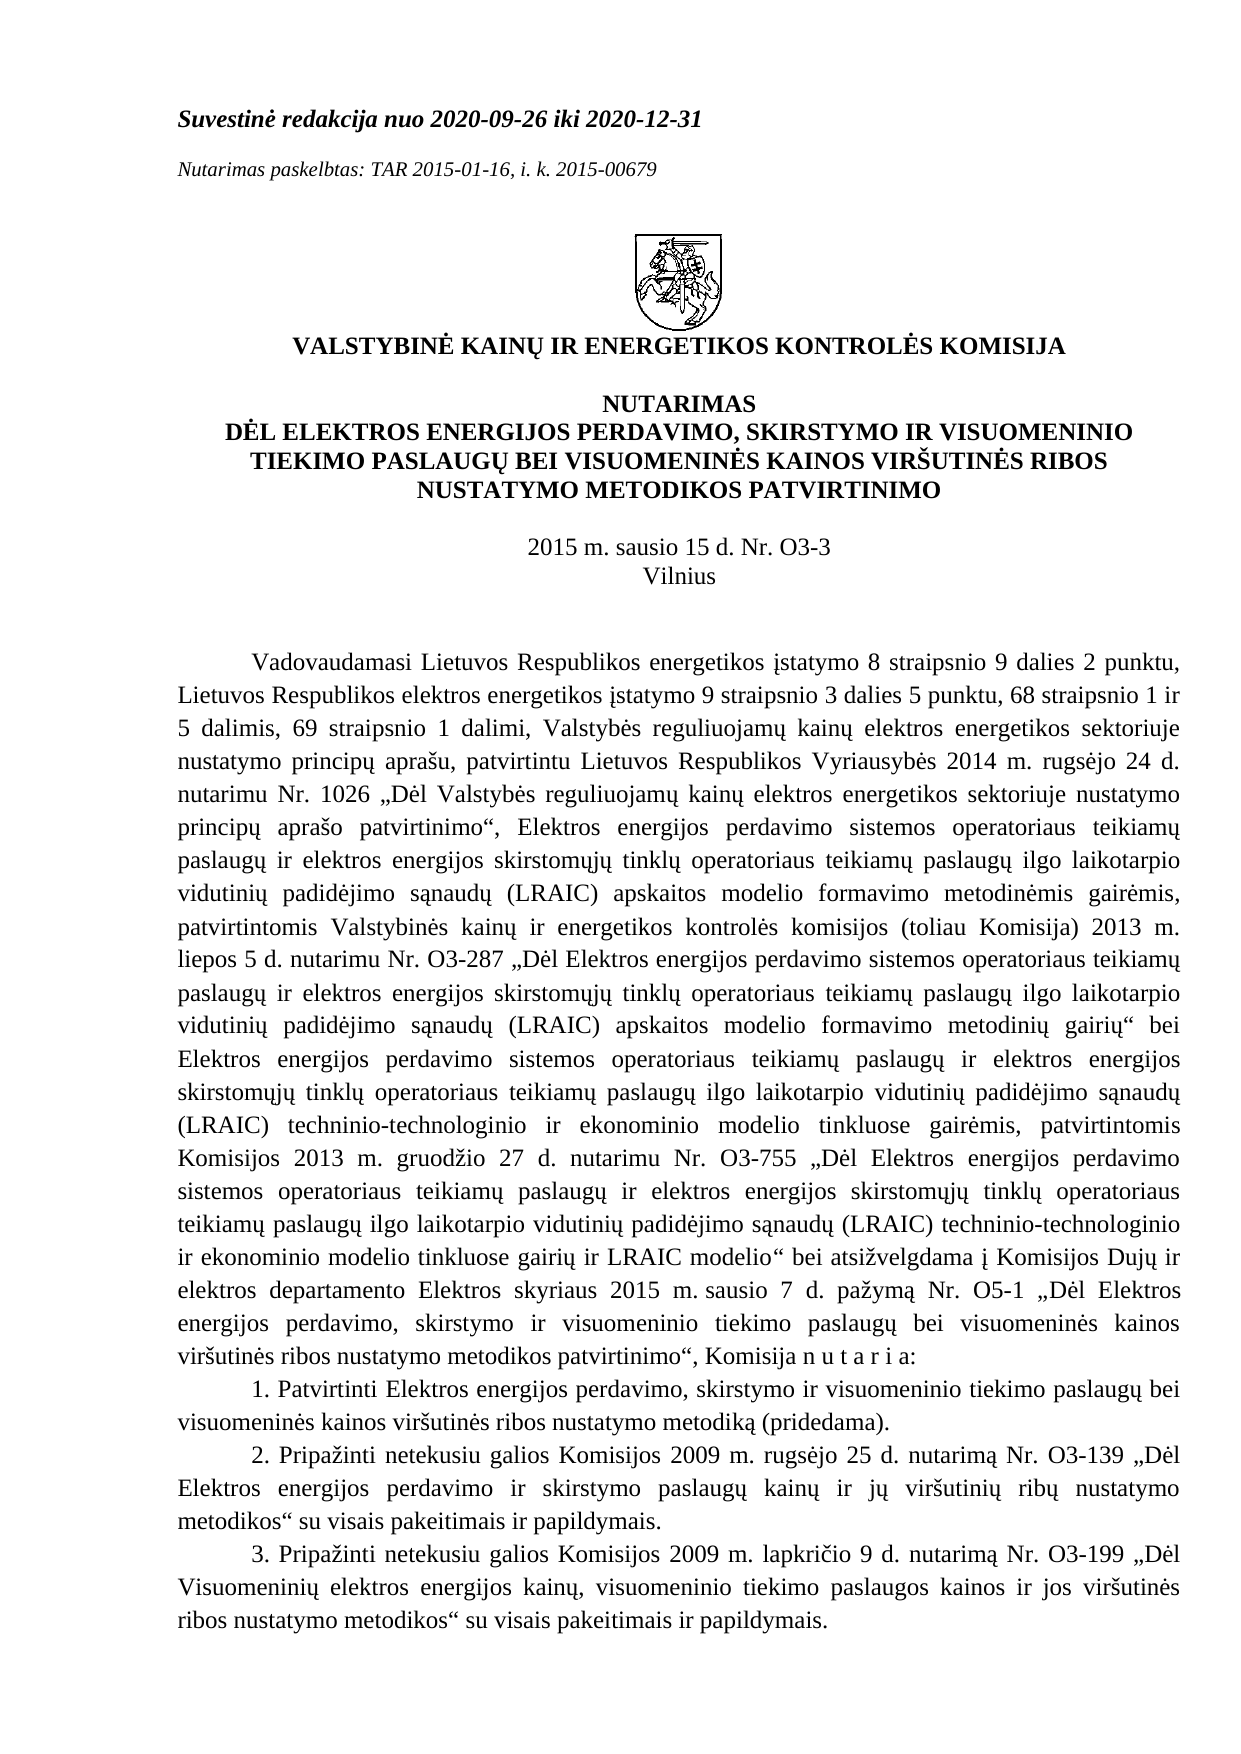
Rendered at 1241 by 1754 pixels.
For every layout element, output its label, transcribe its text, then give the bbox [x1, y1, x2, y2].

text 1. Patvirtinti Elektros energijos perdavimo, skirstymo ir visuomeninio tiekimo paslaugų bei visuomeninės kainos viršutinės ribos nustatymo metodiką (pridedama). [177, 1374, 1181, 1436]
text VALSTYBINĖ KAINŲ IR ENERGETIKOS KONTROLĖS KOMISIJA [177, 331, 1181, 360]
text Nutarimas [177, 389, 1181, 417]
text Suvestinė redakcija nuo 2020-09-26 iki 2020-12-31 [177, 104, 1181, 132]
text Vilnius [177, 561, 1181, 590]
text 3. Pripažinti netekusiu galios Komisijos 2009 m. lapkričio 9 d. nutarimą Nr. O3-199 „Dėl Visuomeninių elektros energijos kainų, visuomeninio tiekimo paslaugos kainos ir jos viršutinės ribos nustatymo metodikos“ su visais pakeitimais ir papildymais. [177, 1539, 1181, 1634]
text Vadovaudamasi Lietuvos Respublikos energetikos įstatymo 8 straipsnio 9 dalies 2 punktu, Lietuvos Respublikos elektros energetikos įstatymo 9 straipsnio 3 dalies 5 punktu, 68 straipsnio 1 ir 5 dalimis, 69 straipsnio 1 dalimi, Valstybės reguliuojamų kainų elektros energetikos sektoriuje nustatymo principų aprašu, patvirtintu Lietuvos Respublikos Vyriausybės 2014 m. rugsėjo 24 d. nutarimu Nr. 1026 „Dėl Valstybės reguliuojamų kainų elektros energetikos sektoriuje nustatymo principų aprašo patvirtinimo“, Elektros energijos perdavimo sistemos operatoriaus teikiamų paslaugų ir elektros energijos skirstomųjų tinklų operatoriaus teikiamų paslaugų ilgo laikotarpio vidutinių padidėjimo sąnaudų (LRAIC) apskaitos modelio formavimo metodinėmis gairėmis, patvirtintomis Valstybinės kainų ir energetikos kontrolės komisijos (toliau Komisija) 2013 m. liepos 5 d. nutarimu Nr. O3-287 „Dėl Elektros energijos perdavimo sistemos operatoriaus teikiamų paslaugų ir elektros energijos skirstomųjų tinklų operatoriaus teikiamų paslaugų ilgo laikotarpio vidutinių padidėjimo sąnaudų (LRAIC) apskaitos modelio formavimo metodinių gairių“ bei Elektros energijos perdavimo sistemos operatoriaus teikiamų paslaugų ir elektros energijos skirstomųjų tinklų operatoriaus teikiamų paslaugų ilgo laikotarpio vidutinių padidėjimo sąnaudų (LRAIC) techninio-technologinio ir ekonominio modelio tinkluose gairėmis, patvirtintomis Komisijos 2013 m. gruodžio 27 d. nutarimu Nr. O3-755 „Dėl Elektros energijos perdavimo sistemos operatoriaus teikiamų paslaugų ir elektros energijos skirstomųjų tinklų operatoriaus teikiamų paslaugų ilgo laikotarpio vidutinių padidėjimo sąnaudų (LRAIC) techninio-technologinio ir ekonominio modelio tinkluose gairių ir LRAIC modelio“ bei atsižvelgdama į Komisijos Dujų ir elektros departamento Elektros skyriaus 2015 m. sausio 7 d. pažymą Nr. O5-1 „Dėl Elektros energijos perdavimo, skirstymo ir visuomeninio tiekimo paslaugų bei visuomeninės kainos viršutinės ribos nustatymo metodikos patvirtinimo“, Komisija n u t a r i a: [177, 647, 1181, 1369]
text 2015 m. sausio 15 d. Nr. O3-3 [177, 532, 1181, 561]
text DĖL Elektros energijos Perdavimo, skirstymo IR visuomeninio tiekimo paslaugų bei visuomeninės kainos viršutinės ribos nustatymo METODIKos patvirtinimo [177, 417, 1181, 532]
text Nutarimas paskelbtas: TAR 2015-01-16, i. k. 2015-00679 [177, 157, 1181, 181]
text 2. Pripažinti netekusiu galios Komisijos 2009 m. rugsėjo 25 d. nutarimą Nr. O3-139 „Dėl Elektros energijos perdavimo ir skirstymo paslaugų kainų ir jų viršutinių ribų nustatymo metodikos“ su visais pakeitimais ir papildymais. [177, 1440, 1181, 1535]
